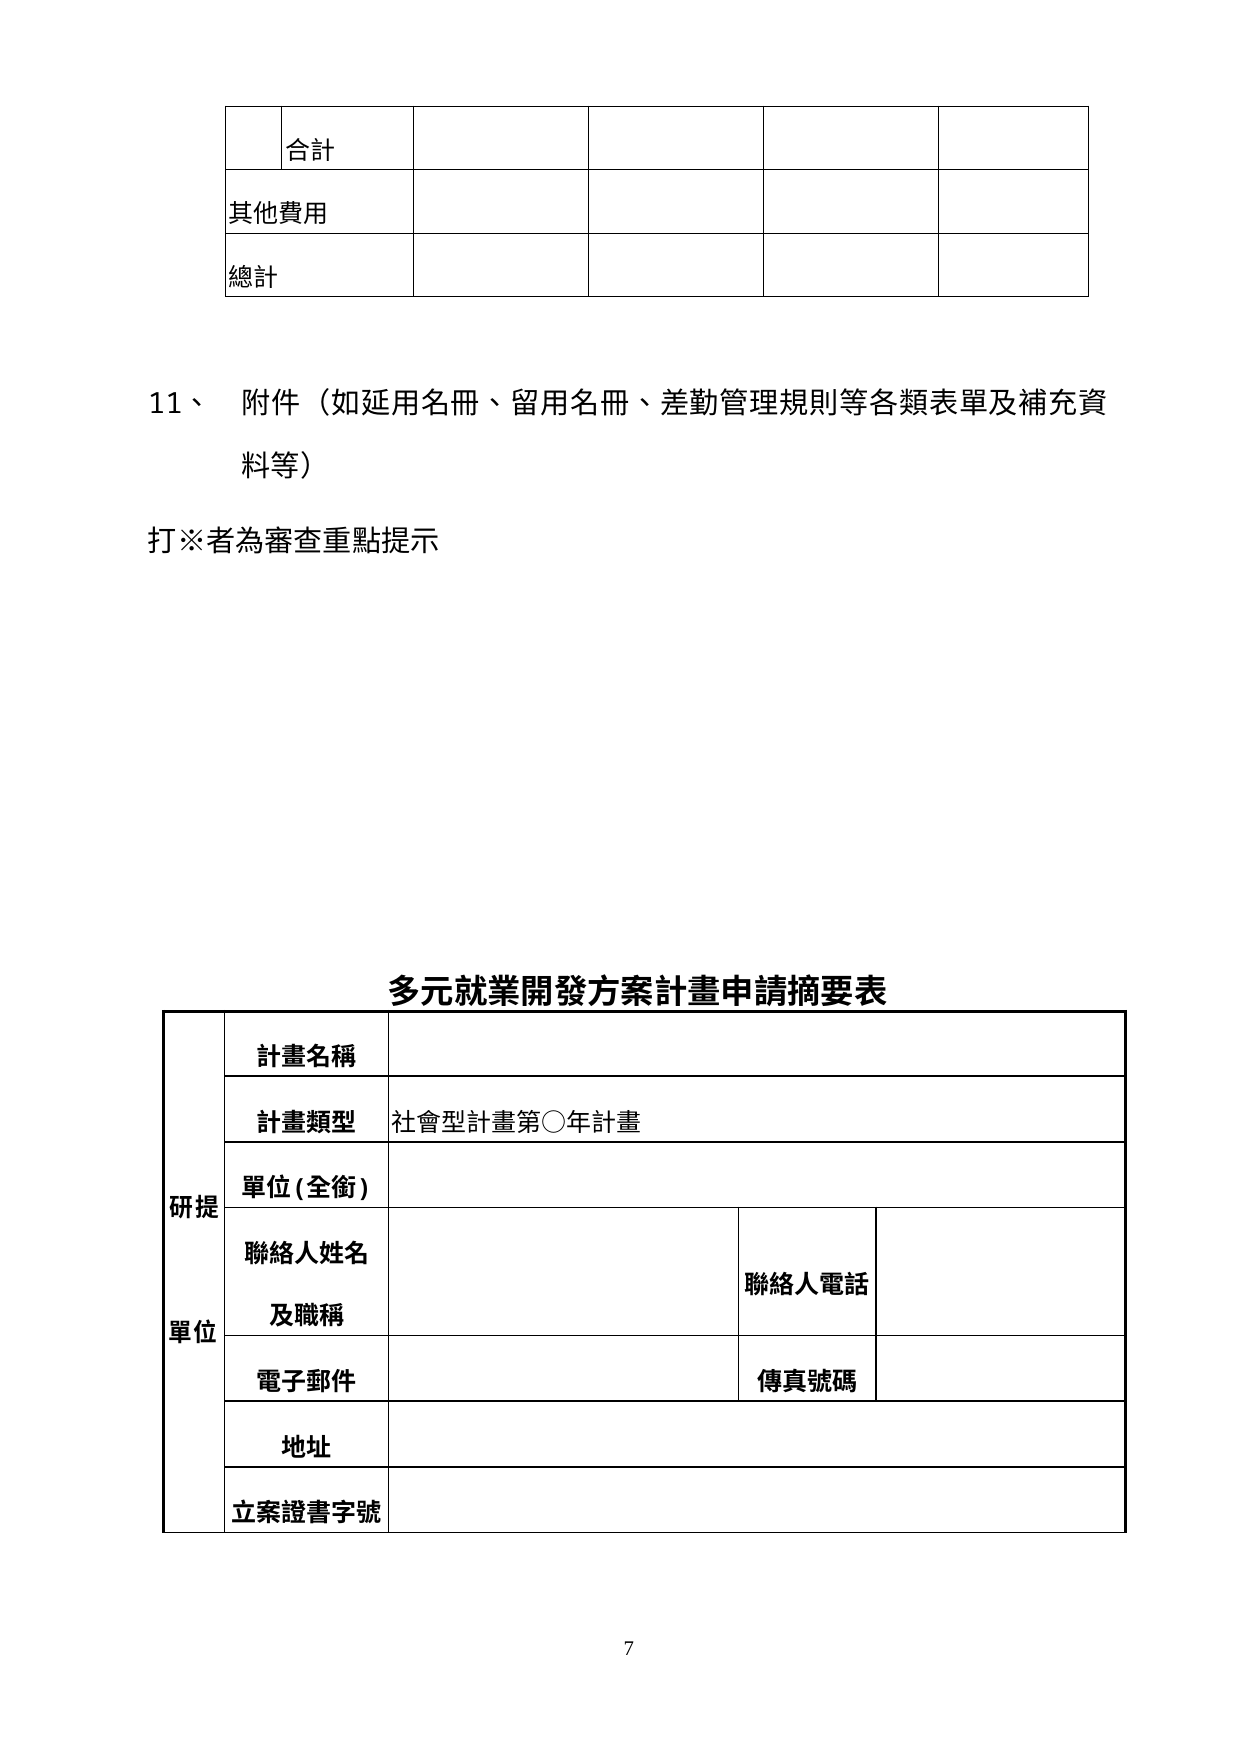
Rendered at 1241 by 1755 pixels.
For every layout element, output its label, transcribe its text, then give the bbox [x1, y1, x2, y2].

table_cell [389, 1143, 1124, 1207]
table_cell [939, 107, 1088, 169]
table_cell 聯絡人姓名 及職稱 [225, 1208, 388, 1335]
table_cell 聯絡人電話 [739, 1208, 875, 1335]
list 附件（如延用名冊、留用名冊、差勤管理規則等各類表單及補充資料等） [148, 360, 1109, 485]
text 多元就業開發方案計畫申請摘要表 [148, 947, 1127, 1010]
table_cell [764, 234, 938, 296]
table_cell 立案證書字號 [225, 1468, 388, 1532]
table_header 研提單位 [165, 1013, 224, 1532]
table_cell [939, 234, 1088, 296]
table_cell [389, 1336, 738, 1400]
table_cell 計畫類型 [225, 1077, 388, 1141]
table_cell 合計 [282, 107, 413, 169]
table_cell [589, 107, 763, 169]
table_cell [939, 170, 1088, 233]
table_cell [389, 1402, 1124, 1466]
table_cell 傳真號碼 [739, 1336, 875, 1400]
table_cell 地址 [225, 1402, 388, 1466]
table_cell [589, 170, 763, 233]
table_cell [414, 107, 588, 169]
table_header 計畫名稱 [225, 1013, 388, 1075]
text 打※者為審查重點提示 [148, 497, 1109, 560]
table_cell [389, 1468, 1124, 1532]
table_cell 社會型計畫第○年計畫 [389, 1077, 1124, 1141]
table_cell 其他費用 [226, 170, 413, 233]
table_cell [589, 234, 763, 296]
table_cell [389, 1208, 738, 1335]
table_header [389, 1013, 1124, 1075]
table_cell [414, 170, 588, 233]
table_cell [414, 234, 588, 296]
table_cell 總計 [226, 234, 413, 296]
table_cell 電子郵件 [225, 1336, 388, 1400]
table_cell 單位(全銜) [225, 1143, 388, 1207]
table_cell [877, 1208, 1124, 1335]
table_cell [764, 107, 938, 169]
table_cell [877, 1336, 1124, 1400]
table_cell [226, 107, 281, 169]
table_cell [764, 170, 938, 233]
